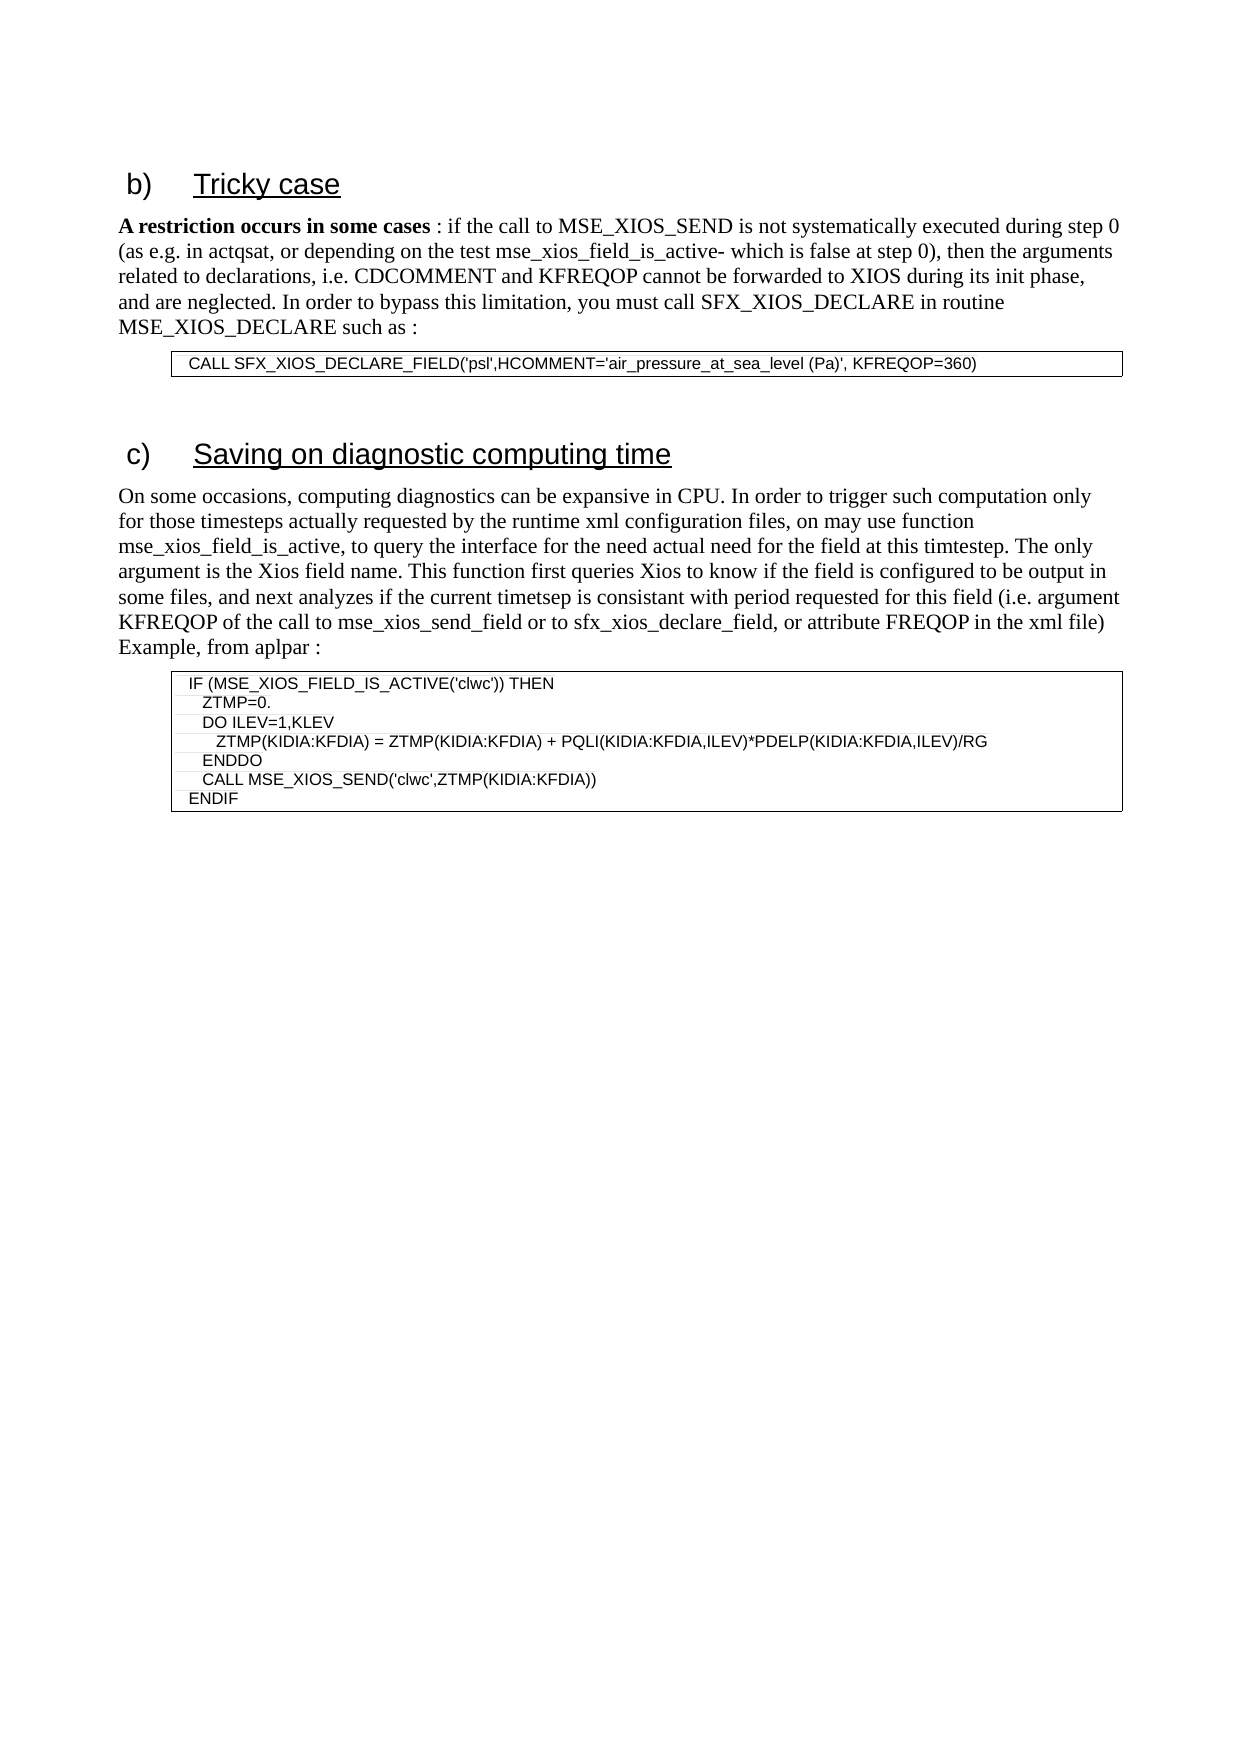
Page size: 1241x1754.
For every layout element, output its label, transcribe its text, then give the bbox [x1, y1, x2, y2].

text ZTMP=0. [172, 690, 1122, 709]
subtitle Tricky case [118, 167, 1122, 201]
text CALL SFX_XIOS_DECLARE_FIELD('psl',HCOMMENT='air_pressure_at_sea_level (Pa)', KFREQOP=360) [172, 352, 1122, 376]
text On some occasions, computing diagnostics can be expansive in CPU. In order to trigger such computation only for those timesteps actually requested by the runtime xml configuration files, on may use function mse_xios_field_is_active, to query the interface for the need actual need for the field at this timtestep. The only argument is the Xios field name. This function first queries Xios to know if the field is configured to be output in some files, and next analyzes if the current timetsep is consistant with period requested for this field (i.e. argument KFREQOP of the call to mse_xios_send_field or to sfx_xios_declare_field, or attribute FREQOP in the xml file) [118, 483, 1122, 634]
text ENDDO [172, 748, 1122, 767]
text ENDIF [172, 786, 1122, 811]
text ZTMP(KIDIA:KFDIA) = ZTMP(KIDIA:KFDIA) + PQLI(KIDIA:KFDIA,ILEV)*PDELP(KIDIA:KFDIA,ILEV)/RG [172, 729, 1122, 748]
text A restriction occurs in some cases : if the call to MSE_XIOS_SEND is not systematically executed during step 0 (as e.g. in actqsat, or depending on the test mse_xios_field_is_active- which is false at step 0), then the arguments related to declarations, i.e. CDCOMMENT and KFREQOP cannot be forwarded to XIOS during its init phase, and are neglected. In order to bypass this limitation, you must call SFX_XIOS_DECLARE in routine MSE_XIOS_DECLARE such as : [118, 213, 1122, 339]
text Example, from aplpar : [118, 634, 1122, 659]
text DO ILEV=1,KLEV [172, 709, 1122, 729]
subtitle Saving on diagnostic computing time [118, 437, 1122, 471]
text IF (MSE_XIOS_FIELD_IS_ACTIVE('clwc')) THEN [172, 672, 1122, 690]
text CALL MSE_XIOS_SEND('clwc',ZTMP(KIDIA:KFDIA)) [172, 767, 1122, 786]
